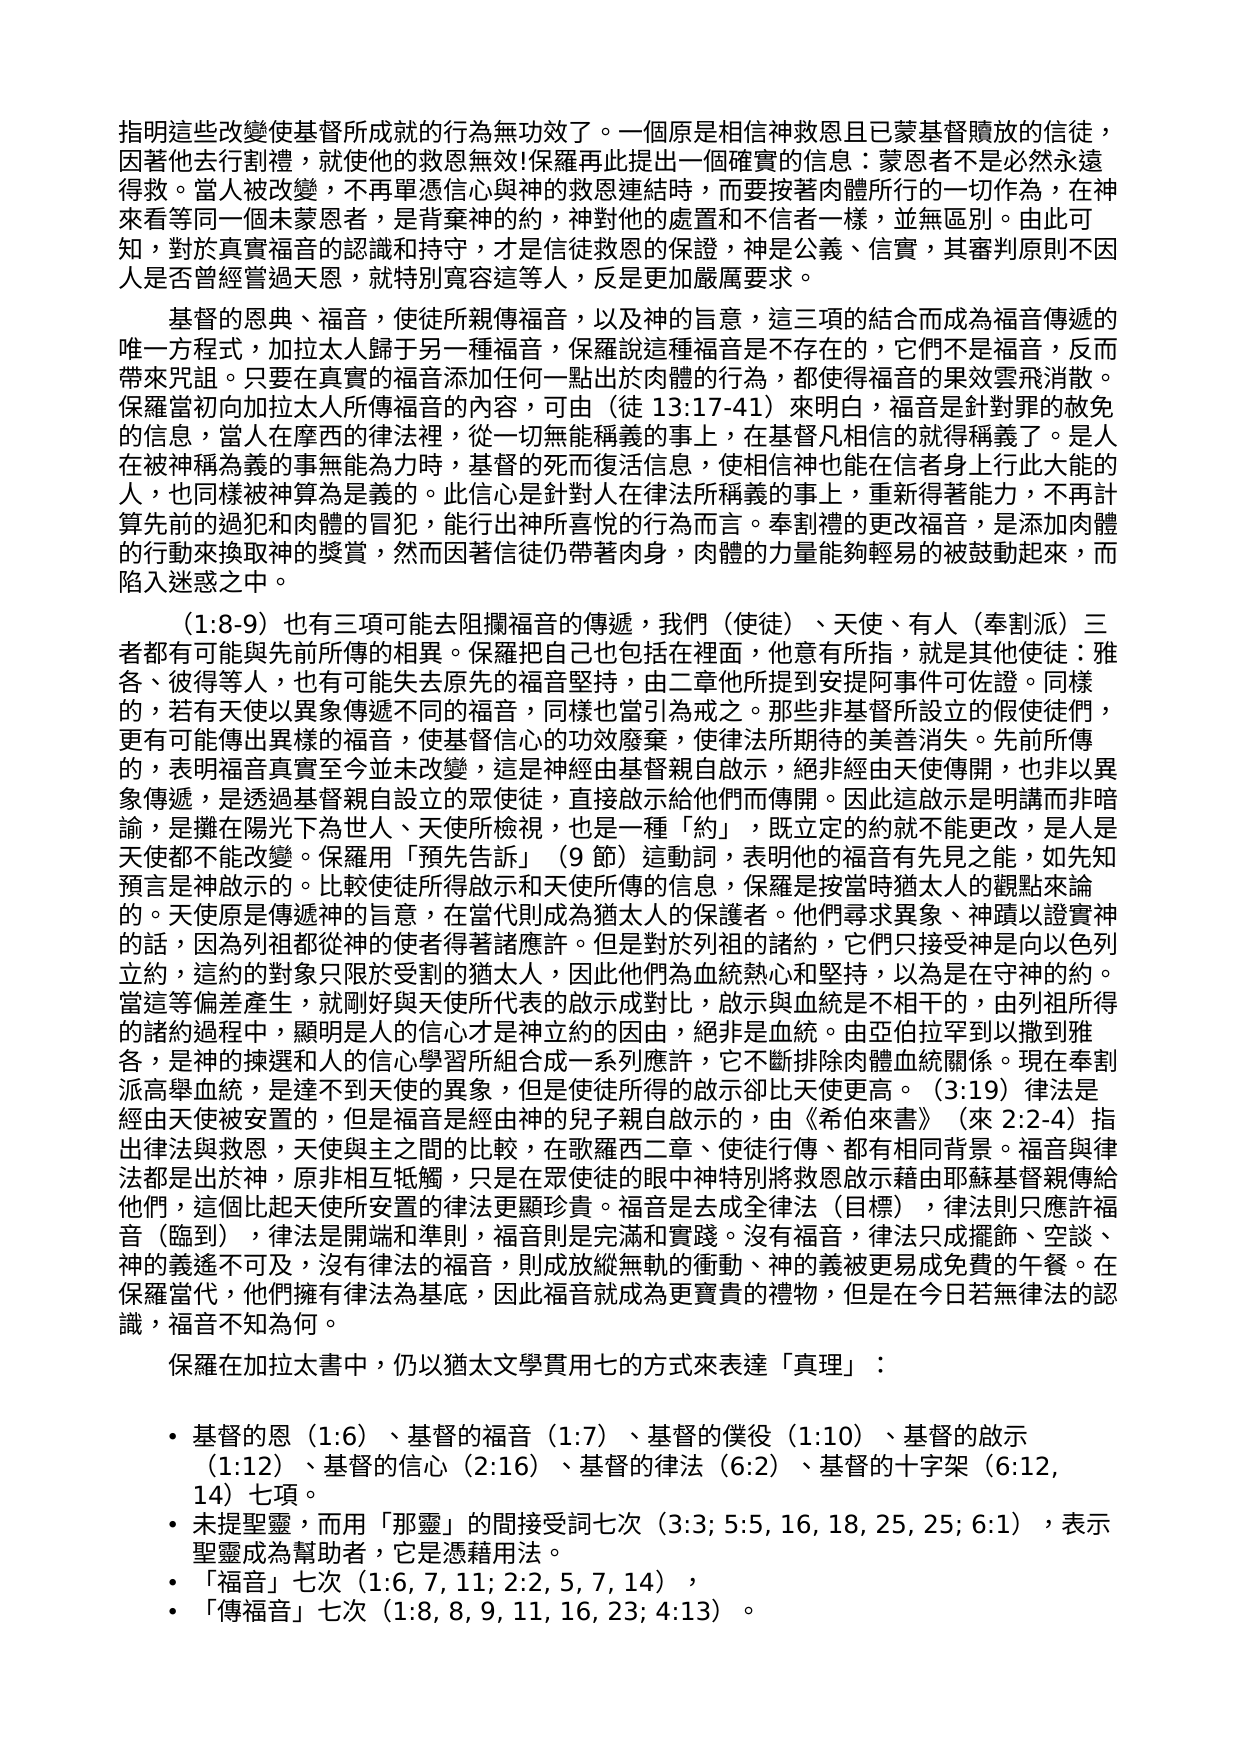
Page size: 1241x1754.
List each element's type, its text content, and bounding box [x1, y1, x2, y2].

list 未提聖靈，而用「那靈」的間接受詞七次（3:3; 5:5, 16, 18, 25, 25; 6:1），表示聖靈成為幫助者，它是憑藉用法。 [177, 1510, 1122, 1568]
text 指明這些改變使基督所成就的行為無功效了。一個原是相信神救恩且已蒙基督贖放的信徒，因著他去行割禮，就使他的救恩無效!保羅再此提出一個確實的信息：蒙恩者不是必然永遠得救。當人被改變，不再單憑信心與神的救恩連結時，而要按著肉體所行的一切作為，在神來看等同一個未蒙恩者，是背棄神的約，神對他的處置和不信者一樣，並無區別。由此可知，對於真實福音的認識和持守，才是信徒救恩的保證，神是公義、信實，其審判原則不因人是否曾經嘗過天恩，就特別寬容這等人，反是更加嚴厲要求。 [118, 118, 1122, 293]
list 「傳福音」七次（1:8, 8, 9, 11, 16, 23; 4:13）。 [177, 1598, 1122, 1627]
list 基督的恩（1:6）、基督的福音（1:7）、基督的僕役（1:10）、基督的啟示（1:12）、基督的信心（2:16）、基督的律法（6:2）、基督的十字架（6:12, 14）七項。 [177, 1423, 1122, 1510]
text （1:8-9）也有三項可能去阻攔福音的傳遞，我們（使徒）、天使、有人（奉割派）三者都有可能與先前所傳的相異。保羅把自己也包括在裡面，他意有所指，就是其他使徒：雅各、彼得等人，也有可能失去原先的福音堅持，由二章他所提到安提阿事件可佐證。同樣的，若有天使以異象傳遞不同的福音，同樣也當引為戒之。那些非基督所設立的假使徒們，更有可能傳出異樣的福音，使基督信心的功效廢棄，使律法所期待的美善消失。先前所傳的，表明福音真實至今並未改變，這是神經由基督親自啟示，絕非經由天使傳開，也非以異象傳遞，是透過基督親自設立的眾使徒，直接啟示給他們而傳開。因此這啟示是明講而非暗諭，是攤在陽光下為世人、天使所檢視，也是一種「約」，既立定的約就不能更改，是人是天使都不能改變。保羅用「預先告訴」（9 節）這動詞，表明他的福音有先見之能，如先知預言是神啟示的。比較使徒所得啟示和天使所傳的信息，保羅是按當時猶太人的觀點來論的。天使原是傳遞神的旨意，在當代則成為猶太人的保護者。他們尋求異象、神蹟以證實神的話，因為列祖都從神的使者得著諸應許。但是對於列祖的諸約，它們只接受神是向以色列立約，這約的對象只限於受割的猶太人，因此他們為血統熱心和堅持，以為是在守神的約。當這等偏差產生，就剛好與天使所代表的啟示成對比，啟示與血統是不相干的，由列祖所得的諸約過程中，顯明是人的信心才是神立約的因由，絕非是血統。由亞伯拉罕到以撒到雅各，是神的揀選和人的信心學習所組合成一系列應許，它不斷排除肉體血統關係。現在奉割派高舉血統，是達不到天使的異象，但是使徒所得的啟示卻比天使更高。（3:19）律法是經由天使被安置的，但是福音是經由神的兒子親自啟示的，由《希伯來書》（來 2:2-4）指出律法與救恩，天使與主之間的比較，在歌羅西二章、使徒行傳、都有相同背景。福音與律法都是出於神，原非相互牴觸，只是在眾使徒的眼中神特別將救恩啟示藉由耶蘇基督親傳給他們，這個比起天使所安置的律法更顯珍貴。福音是去成全律法（目標），律法則只應許福音（臨到），律法是開端和準則，福音則是完滿和實踐。沒有福音，律法只成擺飾、空談、神的義遙不可及，沒有律法的福音，則成放縱無軌的衝動、神的義被更易成免費的午餐。在保羅當代，他們擁有律法為基底，因此福音就成為更寶貴的禮物，但是在今日若無律法的認識，福音不知為何。 [118, 610, 1122, 1339]
text 基督的恩典、福音，使徒所親傳福音，以及神的旨意，這三項的結合而成為福音傳遞的唯一方程式，加拉太人歸于另一種福音，保羅說這種福音是不存在的，它們不是福音，反而帶來咒詛。只要在真實的福音添加任何一點出於肉體的行為，都使得福音的果效雲飛消散。保羅當初向加拉太人所傳福音的內容，可由（徒 13:17-41）來明白，福音是針對罪的赦免的信息，當人在摩西的律法裡，從一切無能稱義的事上，在基督凡相信的就得稱義了。是人在被神稱為義的事無能為力時，基督的死而復活信息，使相信神也能在信者身上行此大能的人，也同樣被神算為是義的。此信心是針對人在律法所稱義的事上，重新得著能力，不再計算先前的過犯和肉體的冒犯，能行出神所喜悅的行為而言。奉割禮的更改福音，是添加肉體的行動來換取神的獎賞，然而因著信徒仍帶著肉身，肉體的力量能夠輕易的被鼓動起來，而陷入迷惑之中。 [118, 306, 1122, 597]
text 保羅在加拉太書中，仍以猶太文學貫用七的方式來表達「真理」： [118, 1351, 1122, 1381]
list 「福音」七次（1:6, 7, 11; 2:2, 5, 7, 14）， [177, 1568, 1122, 1598]
